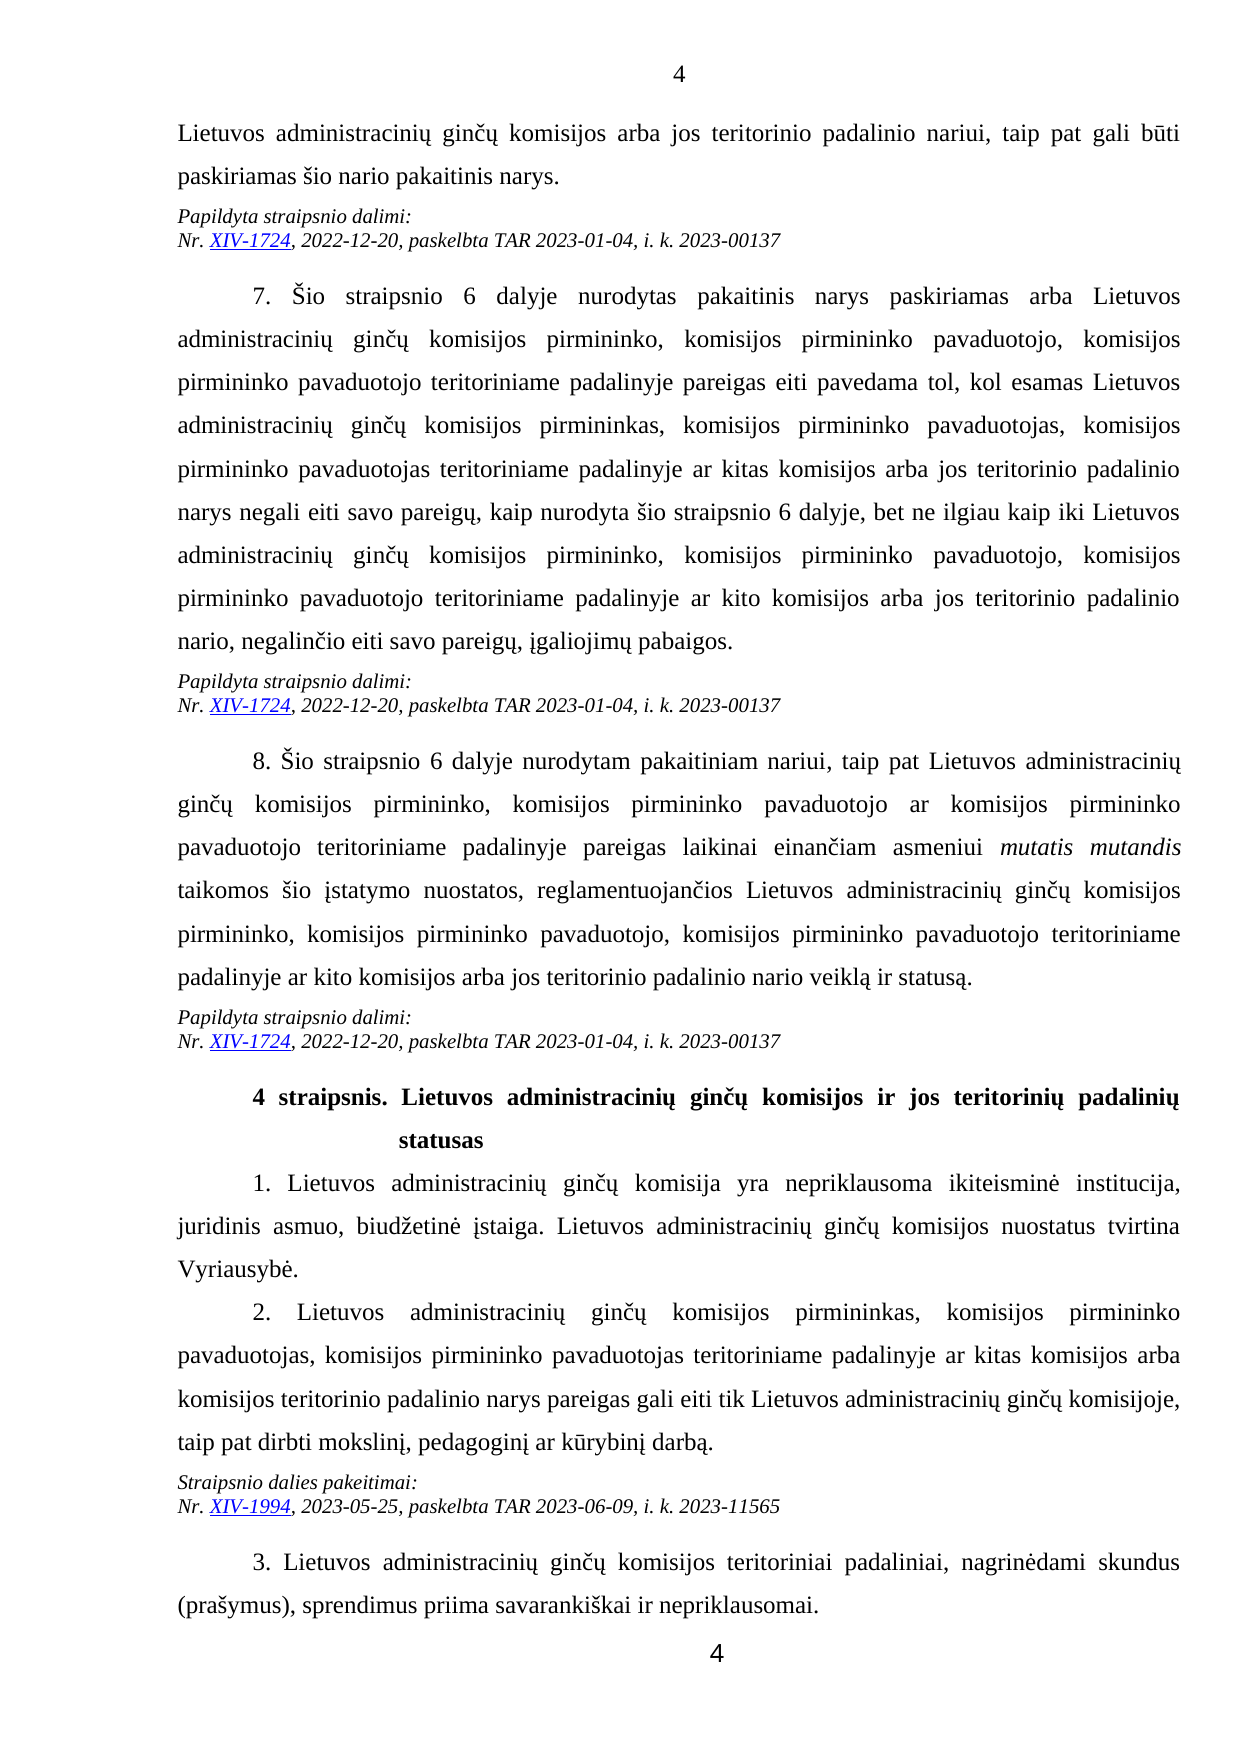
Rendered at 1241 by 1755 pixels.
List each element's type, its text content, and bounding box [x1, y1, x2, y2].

text 2. Lietuvos administracinių ginčų komisijos pirmininkas, komisijos pirmininko pavaduotojas, komisijos pirmininko pavaduotojas teritoriniame padalinyje ar kitas komisijos arba komisijos teritorinio padalinio narys pareigas gali eiti tik Lietuvos administracinių ginčų komisijoje, taip pat dirbti mokslinį, pedagoginį ar kūrybinį darbą. [177, 1297, 1181, 1456]
text 8. Šio straipsnio 6 dalyje nurodytam pakaitiniam nariui, taip pat Lietuvos administracinių ginčų komisijos pirmininko, komisijos pirmininko pavaduotojo ar komisijos pirmininko pavaduotojo teritoriniame padalinyje pareigas laikinai einančiam asmeniui mutatis mutandis taikomos šio įstatymo nuostatos, reglamentuojančios Lietuvos administracinių ginčų komisijos pirmininko, komisijos pirmininko pavaduotojo, komisijos pirmininko pavaduotojo teritoriniame padalinyje ar kito komisijos arba jos teritorinio padalinio nario veiklą ir statusą. [177, 746, 1181, 991]
text Nr. XIV-1724, 2022-12-20, paskelbta TAR 2023-01-04, i. k. 2023-00137 [177, 693, 1181, 717]
text Nr. XIV-1724, 2022-12-20, paskelbta TAR 2023-01-04, i. k. 2023-00137 [177, 228, 1181, 252]
text 7. Šio straipsnio 6 dalyje nurodytas pakaitinis narys paskiriamas arba Lietuvos administracinių ginčų komisijos pirmininko, komisijos pirmininko pavaduotojo, komisijos pirmininko pavaduotojo teritoriniame padalinyje pareigas eiti pavedama tol, kol esamas Lietuvos administracinių ginčų komisijos pirmininkas, komisijos pirmininko pavaduotojas, komisijos pirmininko pavaduotojas teritoriniame padalinyje ar kitas komisijos arba jos teritorinio padalinio narys negali eiti savo pareigų, kaip nurodyta šio straipsnio 6 dalyje, bet ne ilgiau kaip iki Lietuvos administracinių ginčų komisijos pirmininko, komisijos pirmininko pavaduotojo, komisijos pirmininko pavaduotojo teritoriniame padalinyje ar kito komisijos arba jos teritorinio padalinio nario, negalinčio eiti savo pareigų, įgaliojimų pabaigos. [177, 281, 1181, 655]
text Straipsnio dalies pakeitimai: [177, 1470, 1181, 1494]
text Nr. XIV-1724, 2022-12-20, paskelbta TAR 2023-01-04, i. k. 2023-00137 [177, 1029, 1181, 1053]
text Lietuvos administracinių ginčų komisijos arba jos teritorinio padalinio nariui, taip pat gali būti paskiriamas šio nario pakaitinis narys. [177, 118, 1181, 190]
text Nr. XIV-1994, 2023-05-25, paskelbta TAR 2023-06-09, i. k. 2023-11565 [177, 1494, 1181, 1518]
text Papildyta straipsnio dalimi: [177, 669, 1181, 693]
text Papildyta straipsnio dalimi: [177, 204, 1181, 228]
text 1. Lietuvos administracinių ginčų komisija yra nepriklausoma ikiteisminė institucija, juridinis asmuo, biudžetinė įstaiga. Lietuvos administracinių ginčų komisijos nuostatus tvirtina Vyriausybė. [177, 1168, 1181, 1283]
text Papildyta straipsnio dalimi: [177, 1005, 1181, 1029]
text 4 straipsnis. Lietuvos administracinių ginčų komisijos ir jos teritorinių padalinių statusas [252, 1082, 1181, 1154]
text 3. Lietuvos administracinių ginčų komisijos teritoriniai padaliniai, nagrinėdami skundus (prašymus), sprendimus priima savarankiškai ir nepriklausomai. [177, 1547, 1181, 1619]
